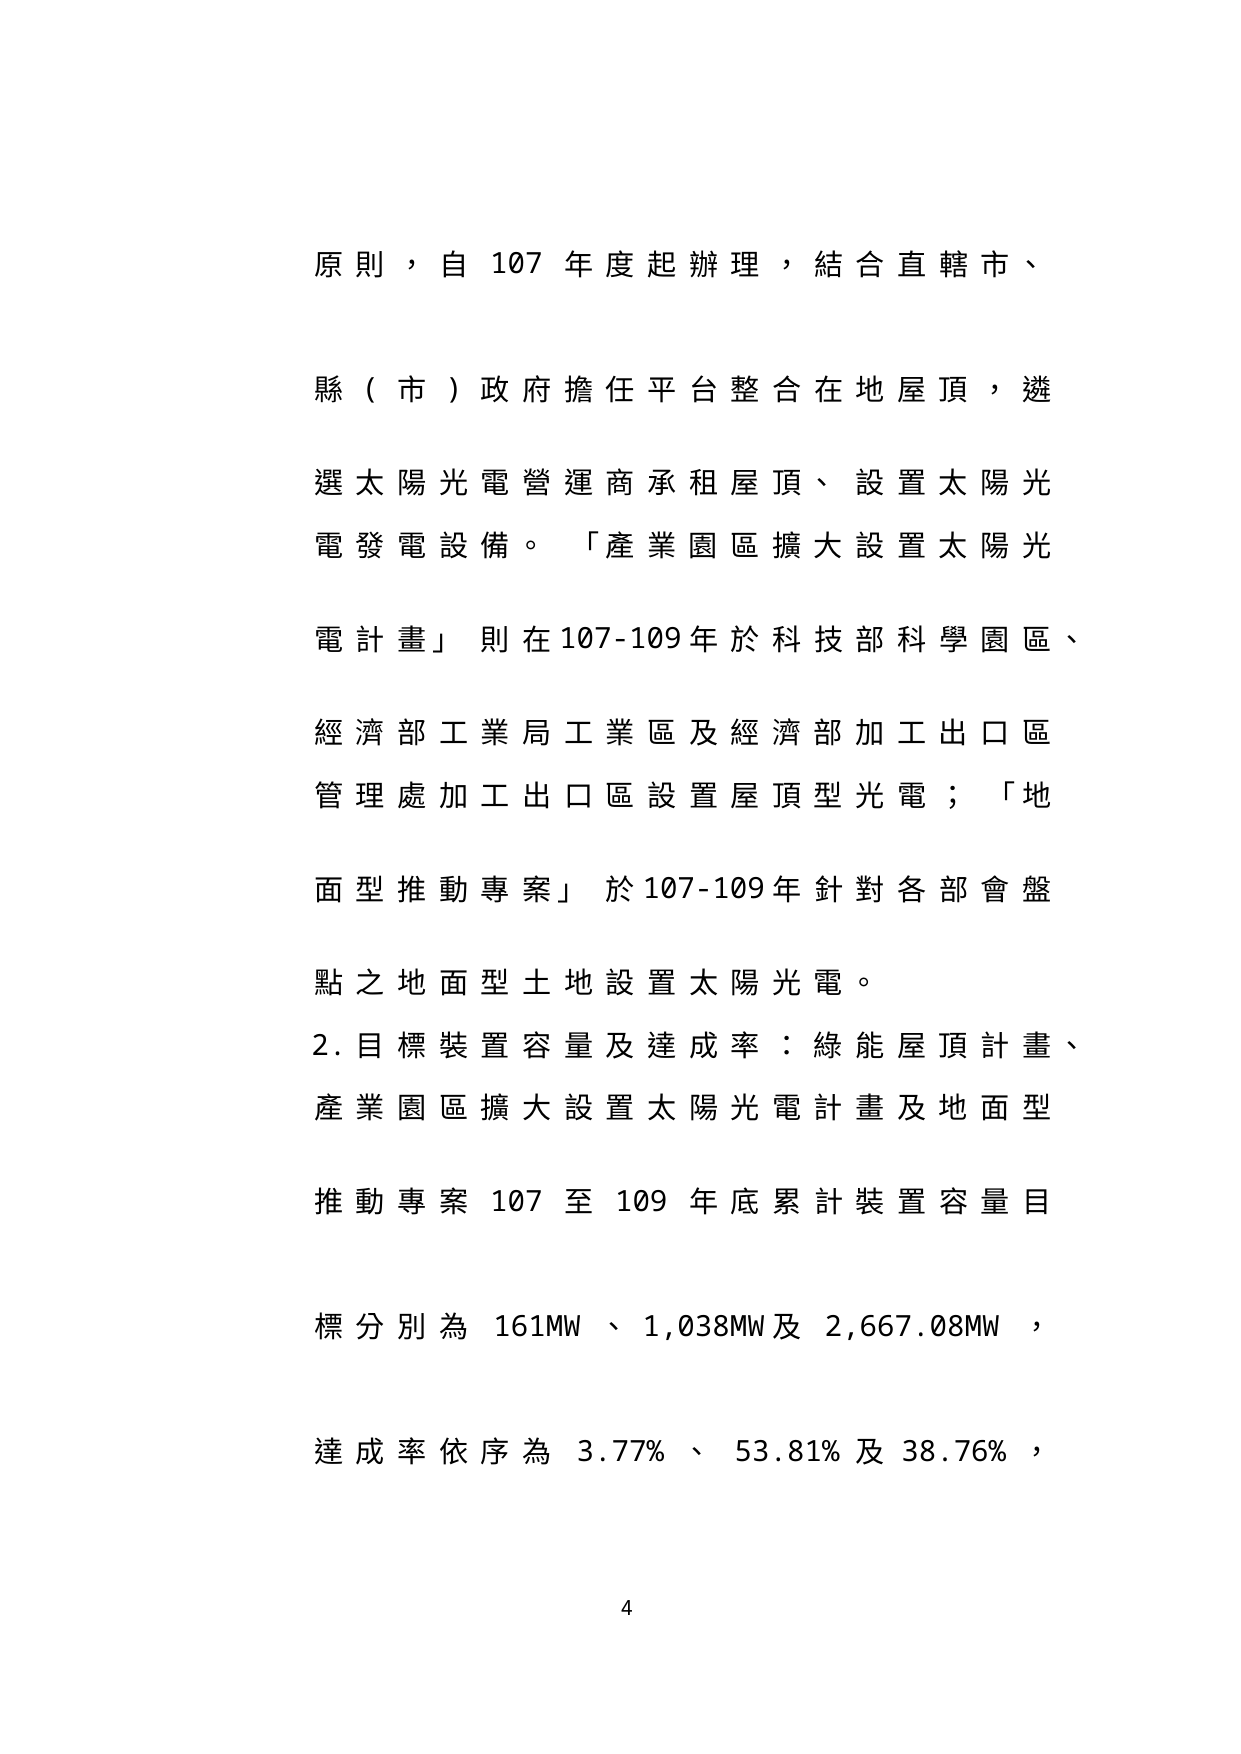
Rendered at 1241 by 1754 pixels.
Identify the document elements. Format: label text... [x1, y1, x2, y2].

text 2.目標裝置容量及達成率：綠能屋頂計畫、產業園區擴大設置太陽光電計畫及地面型推動專案107至109年底累計裝置容量目標分別為161MW、1,038MW及2,667.08MW，達成率依序為3.77%、53.81%及38.76%，平均為41.34%(詳表3-2-2)。 [271, 1002, 1058, 1502]
text 1.計畫概述：綠能屋頂計畫以政府零補助原則，自107年度起辦理，結合直轄市、縣(市)政府擔任平台整合在地屋頂，遴選太陽光電營運商承租屋頂、設置太陽光電發電設備。「產業園區擴大設置太陽光電計畫」則在107-109年於科技部科學園區、經濟部工業局工業區及經濟部加工出口區管理處加工出口區設置屋頂型光電；「地面型推動專案」於107-109年針對各部會盤點之地面型土地設置太陽光電。 [271, 189, 1058, 1002]
